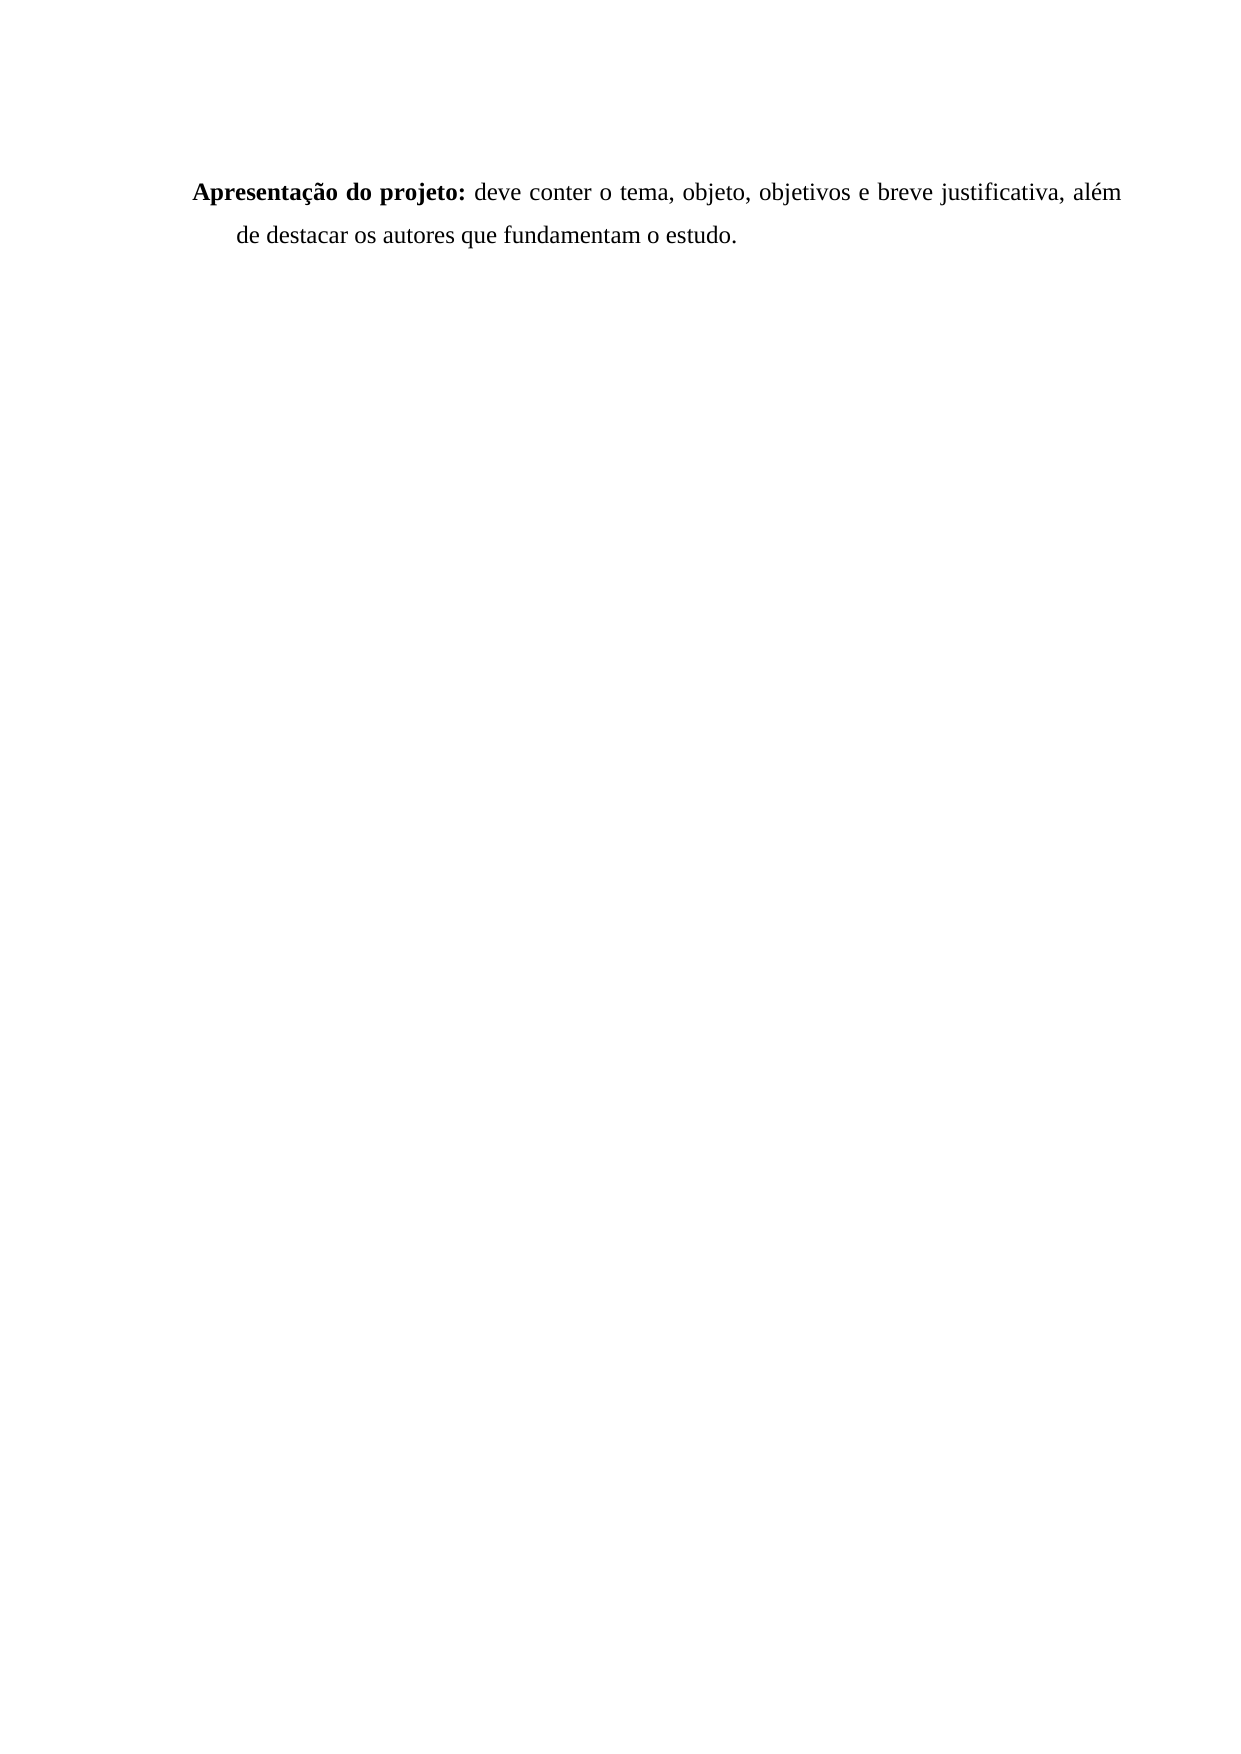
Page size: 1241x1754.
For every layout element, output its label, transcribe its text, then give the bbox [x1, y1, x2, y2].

text Apresentação do projeto: deve conter o tema, objeto, objetivos e breve justificativa, além de destacar os autores que fundamentam o estudo. [192, 177, 1122, 249]
